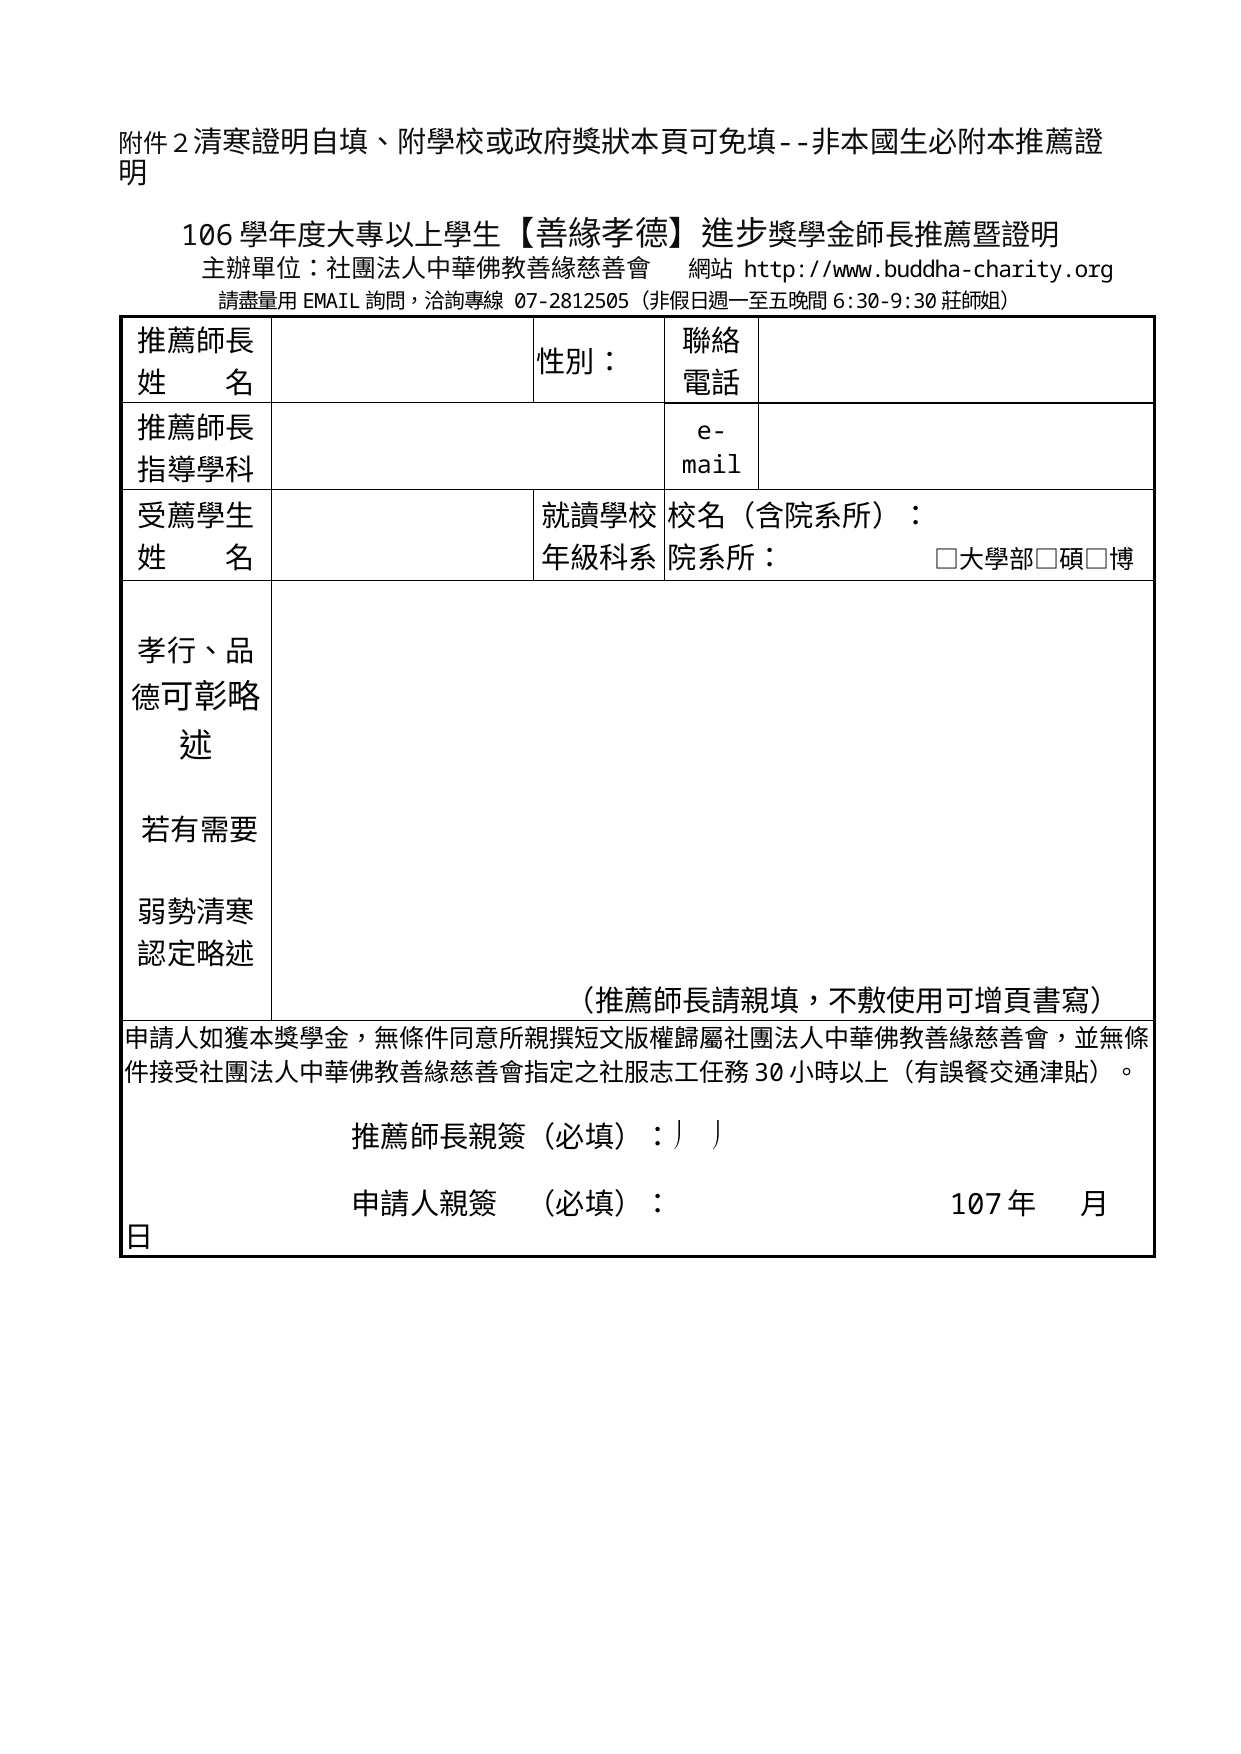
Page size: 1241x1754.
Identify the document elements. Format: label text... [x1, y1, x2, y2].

table_cell 孝行、品德可彰略述 若有需要 弱勢清寒 認定略述 [123, 581, 271, 1020]
table_header 性別： [534, 318, 664, 402]
text 主辦單位：社團法人中華佛教善緣慈善會 網站 http://www.buddha-charity.org [118, 252, 1122, 283]
table_cell 校名（含院系所）： 院系所： □大學部□碩□博 [665, 490, 1153, 580]
table_cell 申請人如獲本獎學金，無條件同意所親撰短文版權歸屬社團法人中華佛教善緣慈善會，並無條件接受社團法人中華佛教善緣慈善會指定之社服志工任務30小時以上（有誤餐交通津貼）。 推薦師長親簽（必填）：  申請人親簽 （必填）： 107年 月 日 [123, 1021, 1153, 1254]
table_header 聯絡 電話 [665, 318, 758, 402]
table_cell 推薦師長指導學科 [123, 403, 271, 489]
table_cell 受薦學生姓 名 [123, 490, 271, 580]
table_cell [272, 490, 533, 580]
table_header [759, 318, 1153, 402]
table_cell 就讀學校年級科系 [534, 490, 664, 580]
table_cell （推薦師長請親填，不敷使用可增頁書寫） [272, 581, 1153, 1020]
table_cell [272, 403, 664, 489]
text 106學年度大專以上學生【善緣孝德】進步獎學金師長推薦暨證明 [118, 189, 1122, 252]
table_header 推薦師長姓 名 [123, 318, 271, 402]
text 附件２清寒證明自填、附學校或政府獎狀本頁可免填--非本國生必附本推薦證明 [118, 127, 1122, 189]
table_cell [759, 404, 1153, 489]
table_cell e-mail [665, 404, 758, 489]
table_header [272, 318, 533, 402]
text 請盡量用EMAIL詢問，洽詢專線 07-2812505（非假日週一至五晚間6:30-9:30莊師姐） [118, 283, 1122, 314]
